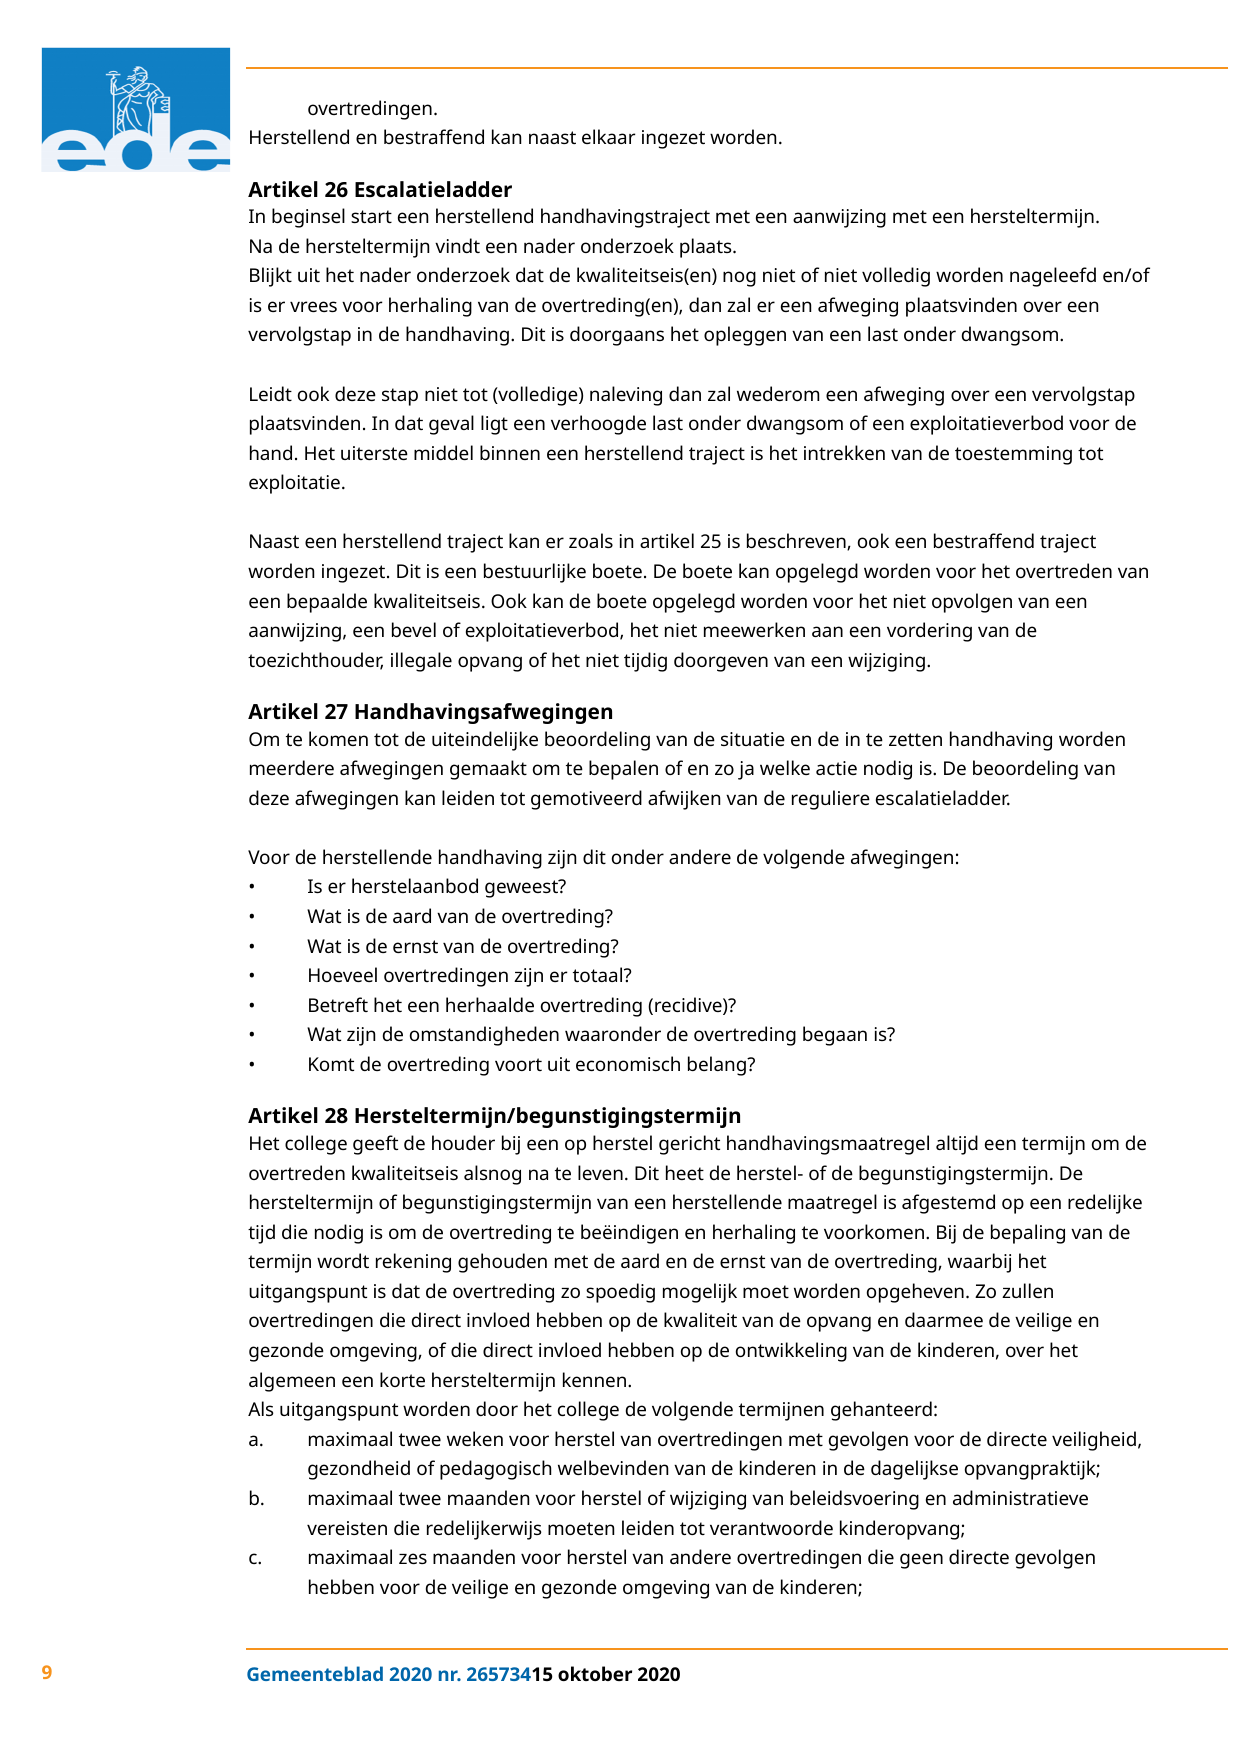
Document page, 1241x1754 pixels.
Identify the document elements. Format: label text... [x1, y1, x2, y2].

text Het college geeft de houder bij een op herstel gericht handhavingsmaatregel altijd een termijn om de overtreden kwaliteitseis alsnog na te leven. Dit heet de herstel- of de begunstigingstermijn. De hersteltermijn of begunstigingstermijn van een herstellende maatregel is afgestemd op een redelijke tijd die nodig is om de overtreding te beëindigen en herhaling te voorkomen. Bij de bepaling van de termijn wordt rekening gehouden met de aard en de ernst van de overtreding, waarbij het uitgangspunt is dat de overtreding zo spoedig mogelijk moet worden opgeheven. Zo zullen overtredingen die direct invloed hebben op de kwaliteit van de opvang en daarmee de veilige en gezonde omgeving, of die direct invloed hebben op de ontwikkeling van de kinderen, over het algemeen een korte hersteltermijn kennen. [248, 1130, 1152, 1392]
list Wat is de ernst van de overtreding? [248, 933, 1152, 959]
list Wat zijn de omstandigheden waaronder de overtreding begaan is? [248, 1022, 1152, 1047]
text Om te komen tot de uiteindelijke beoordeling van de situatie en de in te zetten handhaving worden meerdere afwegingen gemaakt om te bepalen of en zo ja welke actie nodig is. De beoordeling van deze afwegingen kan leiden tot gemotiveerd afwijken van de reguliere escalatieladder. [248, 726, 1152, 811]
text Artikel 28 Hersteltermijn/begunstigingstermijn [248, 1102, 1152, 1130]
picture [41, 47, 231, 172]
list maximaal twee maanden voor herstel of wijziging van beleidsvoering en administratieve vereisten die redelijkerwijs moeten leiden tot verantwoorde kinderopvang; [248, 1485, 1152, 1540]
text Artikel 26 Escalatieladder [248, 175, 1152, 203]
list maximaal zes maanden voor herstel van andere overtredingen die geen directe gevolgen hebben voor de veilige en gezonde omgeving van de kinderen; [248, 1544, 1152, 1599]
text Artikel 27 Handhavingsafwegingen [248, 697, 1152, 726]
list Betreft het een herhaalde overtreding (recidive)? [248, 992, 1152, 1018]
list Hoeveel overtredingen zijn er totaal? [248, 962, 1152, 988]
text Blijkt uit het nader onderzoek dat de kwaliteitseis(en) nog niet of niet volledig worden nageleefd en/of is er vrees voor herhaling van de overtreding(en), dan zal er een afweging plaatsvinden over een vervolgstap in de handhaving. Dit is doorgaans het opleggen van een last onder dwangsom. [248, 262, 1152, 347]
text Leidt ook deze stap niet tot (volledige) naleving dan zal wederom een afweging over een vervolgstap plaatsvinden. In dat geval ligt een verhoogde last onder dwangsom of een exploitatieverbod voor de hand. Het uiterste middel binnen een herstellend traject is het intrekken van de toestemming tot exploitatie. [248, 381, 1152, 495]
text Voor de herstellende handhaving zijn dit onder andere de volgende afwegingen: [248, 844, 1152, 870]
list Is er herstelaanbod geweest? [248, 874, 1152, 899]
text Als uitgangspunt worden door het college de volgende termijnen gehanteerd: [248, 1396, 1152, 1422]
list Komt de overtreding voort uit economisch belang? [248, 1051, 1152, 1077]
text Herstellend en bestraffend kan naast elkaar ingezet worden. [248, 124, 1152, 150]
text Naast een herstellend traject kan er zoals in artikel 25 is beschreven, ook een bestraffend traject worden ingezet. Dit is een bestuurlijke boete. De boete kan opgelegd worden voor het overtreden van een bepaalde kwaliteitseis. Ook kan de boete opgelegd worden voor het niet opvolgen van een aanwijzing, een bevel of exploitatieverbod, het niet meewerken aan een vordering van de toezichthouder, illegale opvang of het niet tijdig doorgeven van een wijziging. [248, 529, 1152, 673]
text Na de hersteltermijn vindt een nader onderzoek plaats. [248, 233, 1152, 258]
list Wat is de aard van de overtreding? [248, 903, 1152, 929]
text In beginsel start een herstellend handhavingstraject met een aanwijzing met een hersteltermijn. [248, 203, 1152, 229]
list maximaal twee weken voor herstel van overtredingen met gevolgen voor de directe veiligheid, gezondheid of pedagogisch welbevinden van de kinderen in de dagelijkse opvangpraktijk; [248, 1426, 1152, 1481]
list overtredingen. [248, 95, 1152, 121]
